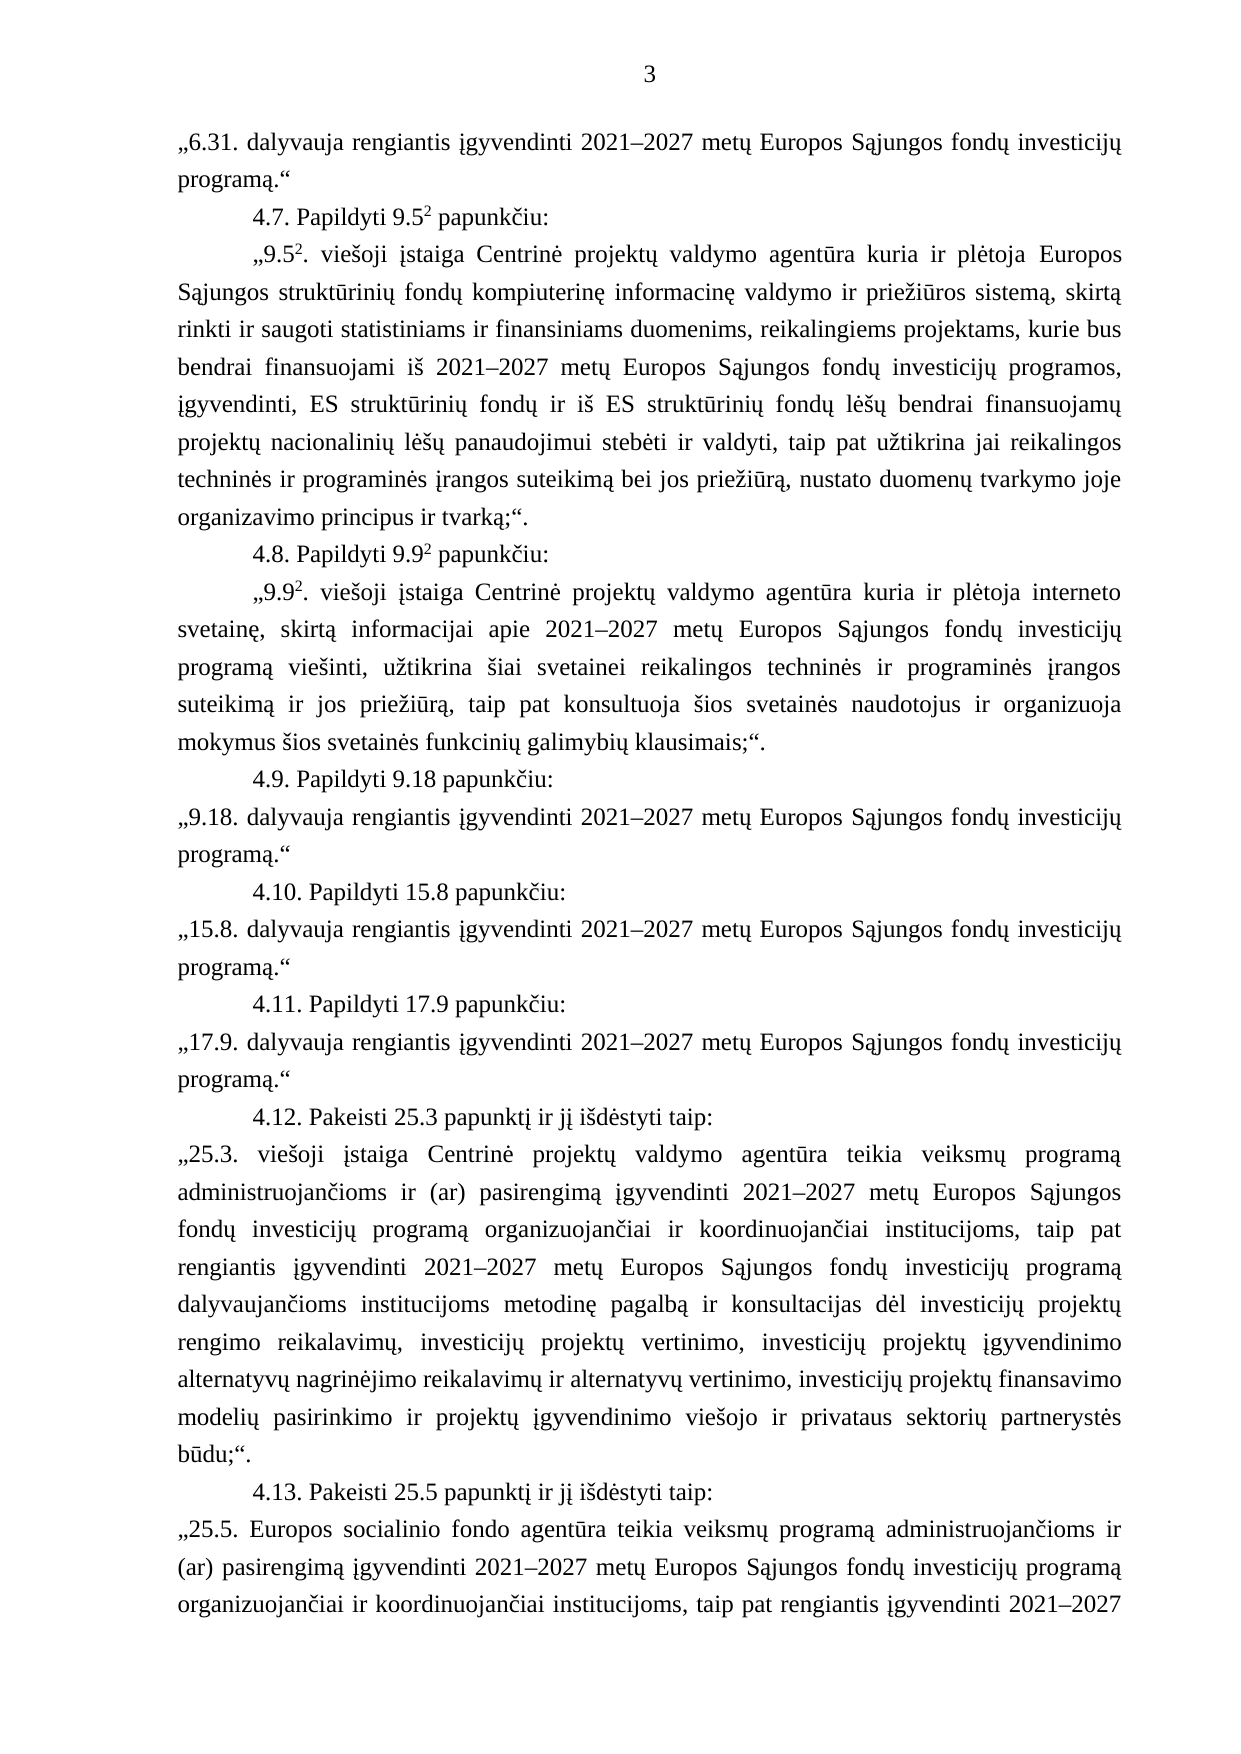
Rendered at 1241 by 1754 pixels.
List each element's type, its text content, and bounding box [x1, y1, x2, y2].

text „17.9. dalyvauja rengiantis įgyvendinti 2021–2027 metų Europos Sąjungos fondų investicijų programą.“ [177, 1018, 1122, 1093]
text 4.10. Papildyti 15.8 papunkčiu: [177, 868, 1122, 906]
text „25.5. Europos socialinio fondo agentūra teikia veiksmų programą administruojančioms ir (ar) pasirengimą įgyvendinti 2021–2027 metų Europos Sąjungos fondų investicijų programą organizuojančiai ir koordinuojančiai institucijoms, taip pat rengiantis įgyvendinti 2021–2027 [177, 1506, 1122, 1618]
text „9.18. dalyvauja rengiantis įgyvendinti 2021–2027 metų Europos Sąjungos fondų investicijų programą.“ [177, 793, 1122, 868]
text 4.8. Papildyti 9.92 papunkčiu: [177, 531, 1122, 568]
text „9.92. viešoji įstaiga Centrinė projektų valdymo agentūra kuria ir plėtoja interneto svetainę, skirtą informacijai apie 2021–2027 metų Europos Sąjungos fondų investicijų programą viešinti, užtikrina šiai svetainei reikalingos techninės ir programinės įrangos suteikimą ir jos priežiūrą, taip pat konsultuoja šios svetainės naudotojus ir organizuoja mokymus šios svetainės funkcinių galimybių klausimais;“. [177, 568, 1122, 756]
text 4.9. Papildyti 9.18 papunkčiu: [177, 756, 1122, 793]
text „15.8. dalyvauja rengiantis įgyvendinti 2021–2027 metų Europos Sąjungos fondų investicijų programą.“ [177, 906, 1122, 981]
text 4.11. Papildyti 17.9 papunkčiu: [177, 981, 1122, 1018]
text 4.7. Papildyti 9.52 papunkčiu: [177, 193, 1122, 231]
text „9.52. viešoji įstaiga Centrinė projektų valdymo agentūra kuria ir plėtoja Europos Sąjungos struktūrinių fondų kompiuterinę informacinę valdymo ir priežiūros sistemą, skirtą rinkti ir saugoti statistiniams ir finansiniams duomenims, reikalingiems projektams, kurie bus bendrai finansuojami iš 2021–2027 metų Europos Sąjungos fondų investicijų programos, įgyvendinti, ES struktūrinių fondų ir iš ES struktūrinių fondų lėšų bendrai finansuojamų projektų nacionalinių lėšų panaudojimui stebėti ir valdyti, taip pat užtikrina jai reikalingos techninės ir programinės įrangos suteikimą bei jos priežiūrą, nustato duomenų tvarkymo joje organizavimo principus ir tvarką;“. [177, 231, 1122, 531]
text „6.31. dalyvauja rengiantis įgyvendinti 2021–2027 metų Europos Sąjungos fondų investicijų programą.“ [177, 118, 1122, 193]
text „25.3. viešoji įstaiga Centrinė projektų valdymo agentūra teikia veiksmų programą administruojančioms ir (ar) pasirengimą įgyvendinti 2021–2027 metų Europos Sąjungos fondų investicijų programą organizuojančiai ir koordinuojančiai institucijoms, taip pat rengiantis įgyvendinti 2021–2027 metų Europos Sąjungos fondų investicijų programą dalyvaujančioms institucijoms metodinę pagalbą ir konsultacijas dėl investicijų projektų rengimo reikalavimų, investicijų projektų vertinimo, investicijų projektų įgyvendinimo alternatyvų nagrinėjimo reikalavimų ir alternatyvų vertinimo, investicijų projektų finansavimo modelių pasirinkimo ir projektų įgyvendinimo viešojo ir privataus sektorių partnerystės būdu;“. [177, 1131, 1122, 1468]
text 4.13. Pakeisti 25.5 papunktį ir jį išdėstyti taip: [177, 1468, 1122, 1506]
text 4.12. Pakeisti 25.3 papunktį ir jį išdėstyti taip: [177, 1093, 1122, 1131]
